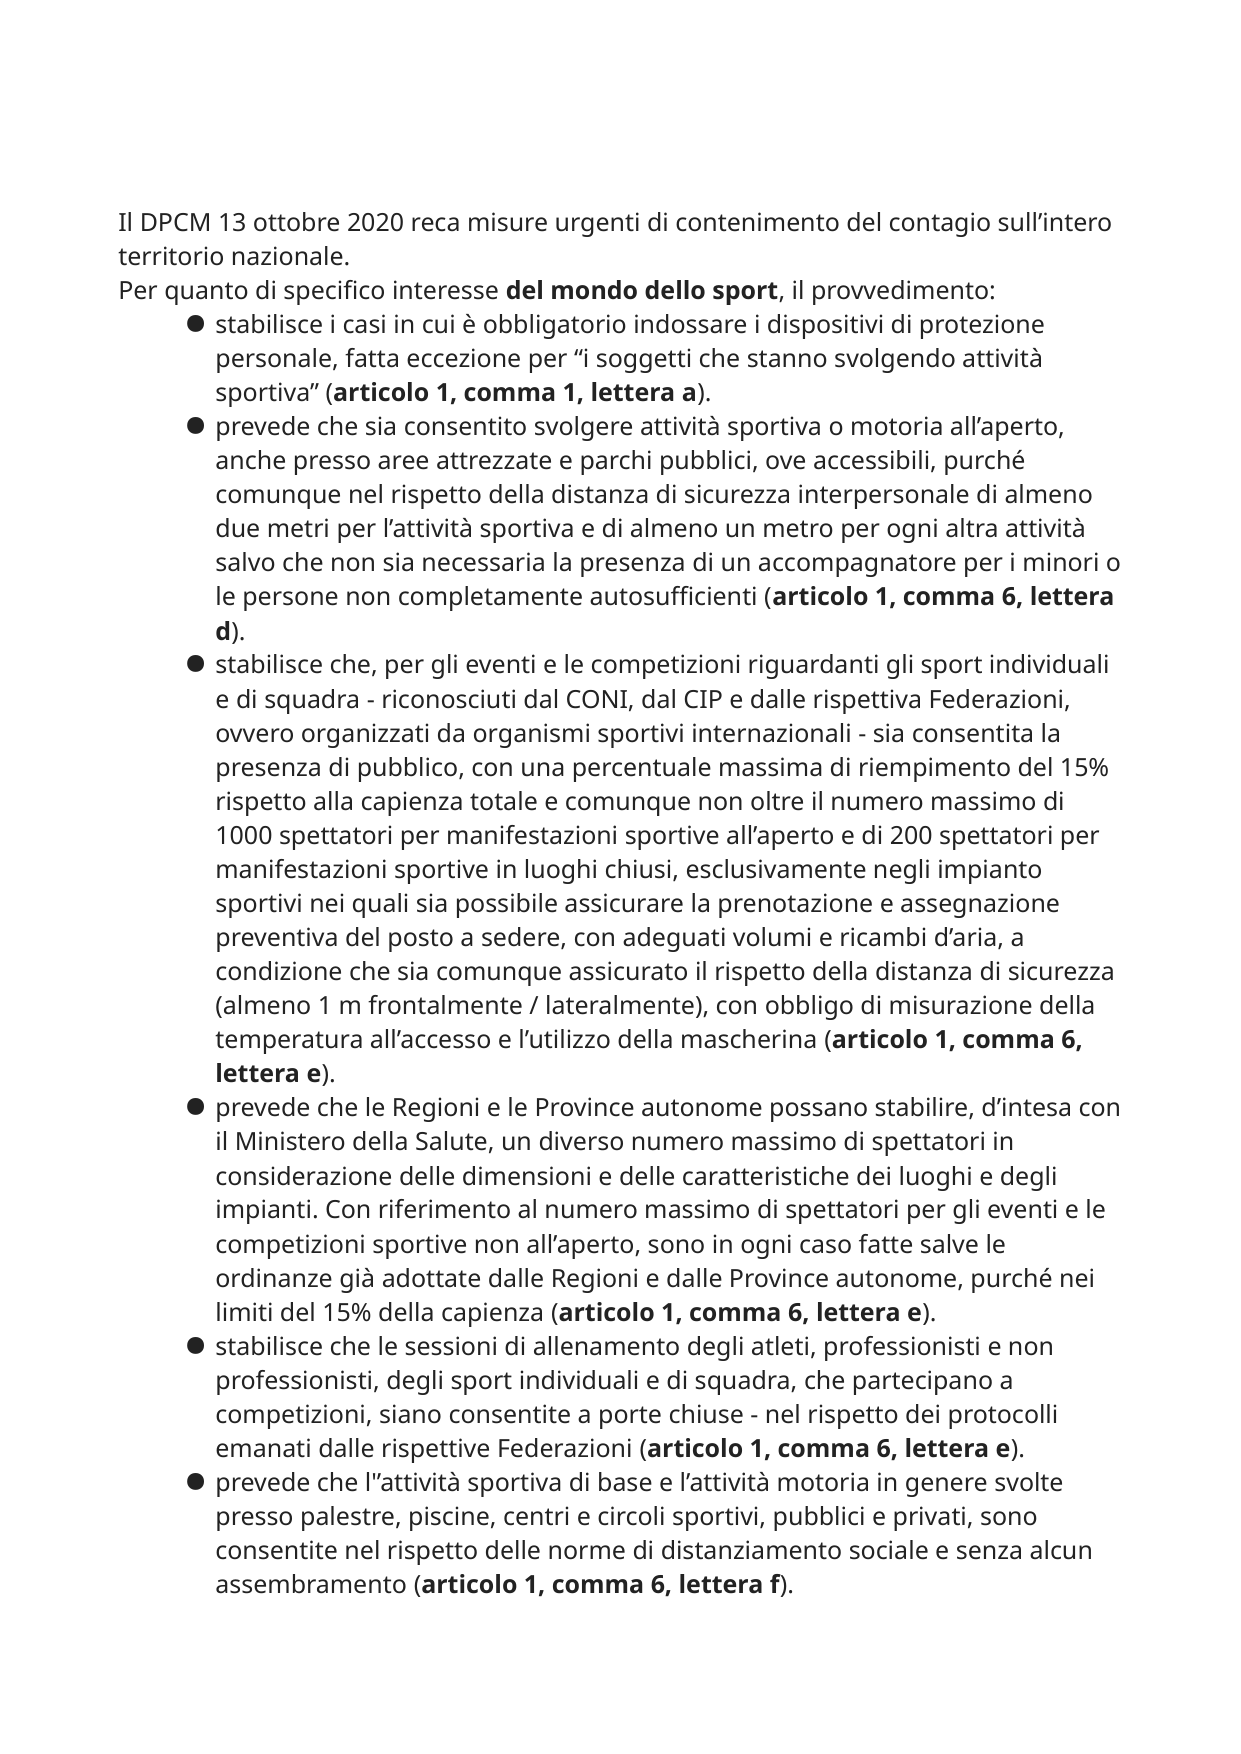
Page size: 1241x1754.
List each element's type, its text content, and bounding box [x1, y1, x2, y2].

list prevede che le Regioni e le Province autonome possano stabilire, d’intesa con il Ministero della Salute, un diverso numero massimo di spettatori in considerazione delle dimensioni e delle caratteristiche dei luoghi e degli impianti. Con riferimento al numero massimo di spettatori per gli eventi e le competizioni sportive non all’aperto, sono in ogni caso fatte salve le ordinanze già adottate dalle Regioni e dalle Province autonome, purché nei limiti del 15% della capienza (articolo 1, comma 6, lettera e). [186, 1090, 1122, 1328]
list stabilisce che le sessioni di allenamento degli atleti, professionisti e non professionisti, degli sport individuali e di squadra, che partecipano a competizioni, siano consentite a porte chiuse - nel rispetto dei protocolli emanati dalle rispettive Federazioni (articolo 1, comma 6, lettera e). [186, 1328, 1122, 1465]
text Per quanto di specifico interesse del mondo dello sport, il provvedimento: [118, 272, 1122, 307]
text Il DPCM 13 ottobre 2020 reca misure urgenti di contenimento del contagio sull’intero territorio nazionale. [118, 204, 1122, 272]
list stabilisce che, per gli eventi e le competizioni riguardanti gli sport individuali e di squadra - riconosciuti dal CONI, dal CIP e dalle rispettiva Federazioni, ovvero organizzati da organismi sportivi internazionali - sia consentita la presenza di pubblico, con una percentuale massima di riempimento del 15% rispetto alla capienza totale e comunque non oltre il numero massimo di 1000 spettatori per manifestazioni sportive all’aperto e di 200 spettatori per manifestazioni sportive in luoghi chiusi, esclusivamente negli impianto sportivi nei quali sia possibile assicurare la prenotazione e assegnazione preventiva del posto a sedere, con adeguati volumi e ricambi d’aria, a condizione che sia comunque assicurato il rispetto della distanza di sicurezza (almeno 1 m frontalmente / lateralmente), con obbligo di misurazione della temperatura all’accesso e l’utilizzo della mascherina (articolo 1, comma 6, lettera e). [186, 647, 1122, 1090]
list stabilisce i casi in cui è obbligatorio indossare i dispositivi di protezione personale, fatta eccezione per “i soggetti che stanno svolgendo attività sportiva” (articolo 1, comma 1, lettera a). [186, 307, 1122, 409]
list prevede che l'’attività sportiva di base e l’attività motoria in genere svolte presso palestre, piscine, centri e circoli sportivi, pubblici e privati, sono consentite nel rispetto delle norme di distanziamento sociale e senza alcun assembramento (articolo 1, comma 6, lettera f). [186, 1465, 1122, 1601]
list prevede che sia consentito svolgere attività sportiva o motoria all’aperto, anche presso aree attrezzate e parchi pubblici, ove accessibili, purché comunque nel rispetto della distanza di sicurezza interpersonale di almeno due metri per l’attività sportiva e di almeno un metro per ogni altra attività salvo che non sia necessaria la presenza di un accompagnatore per i minori o le persone non completamente autosufficienti (articolo 1, comma 6, lettera d). [186, 409, 1122, 647]
